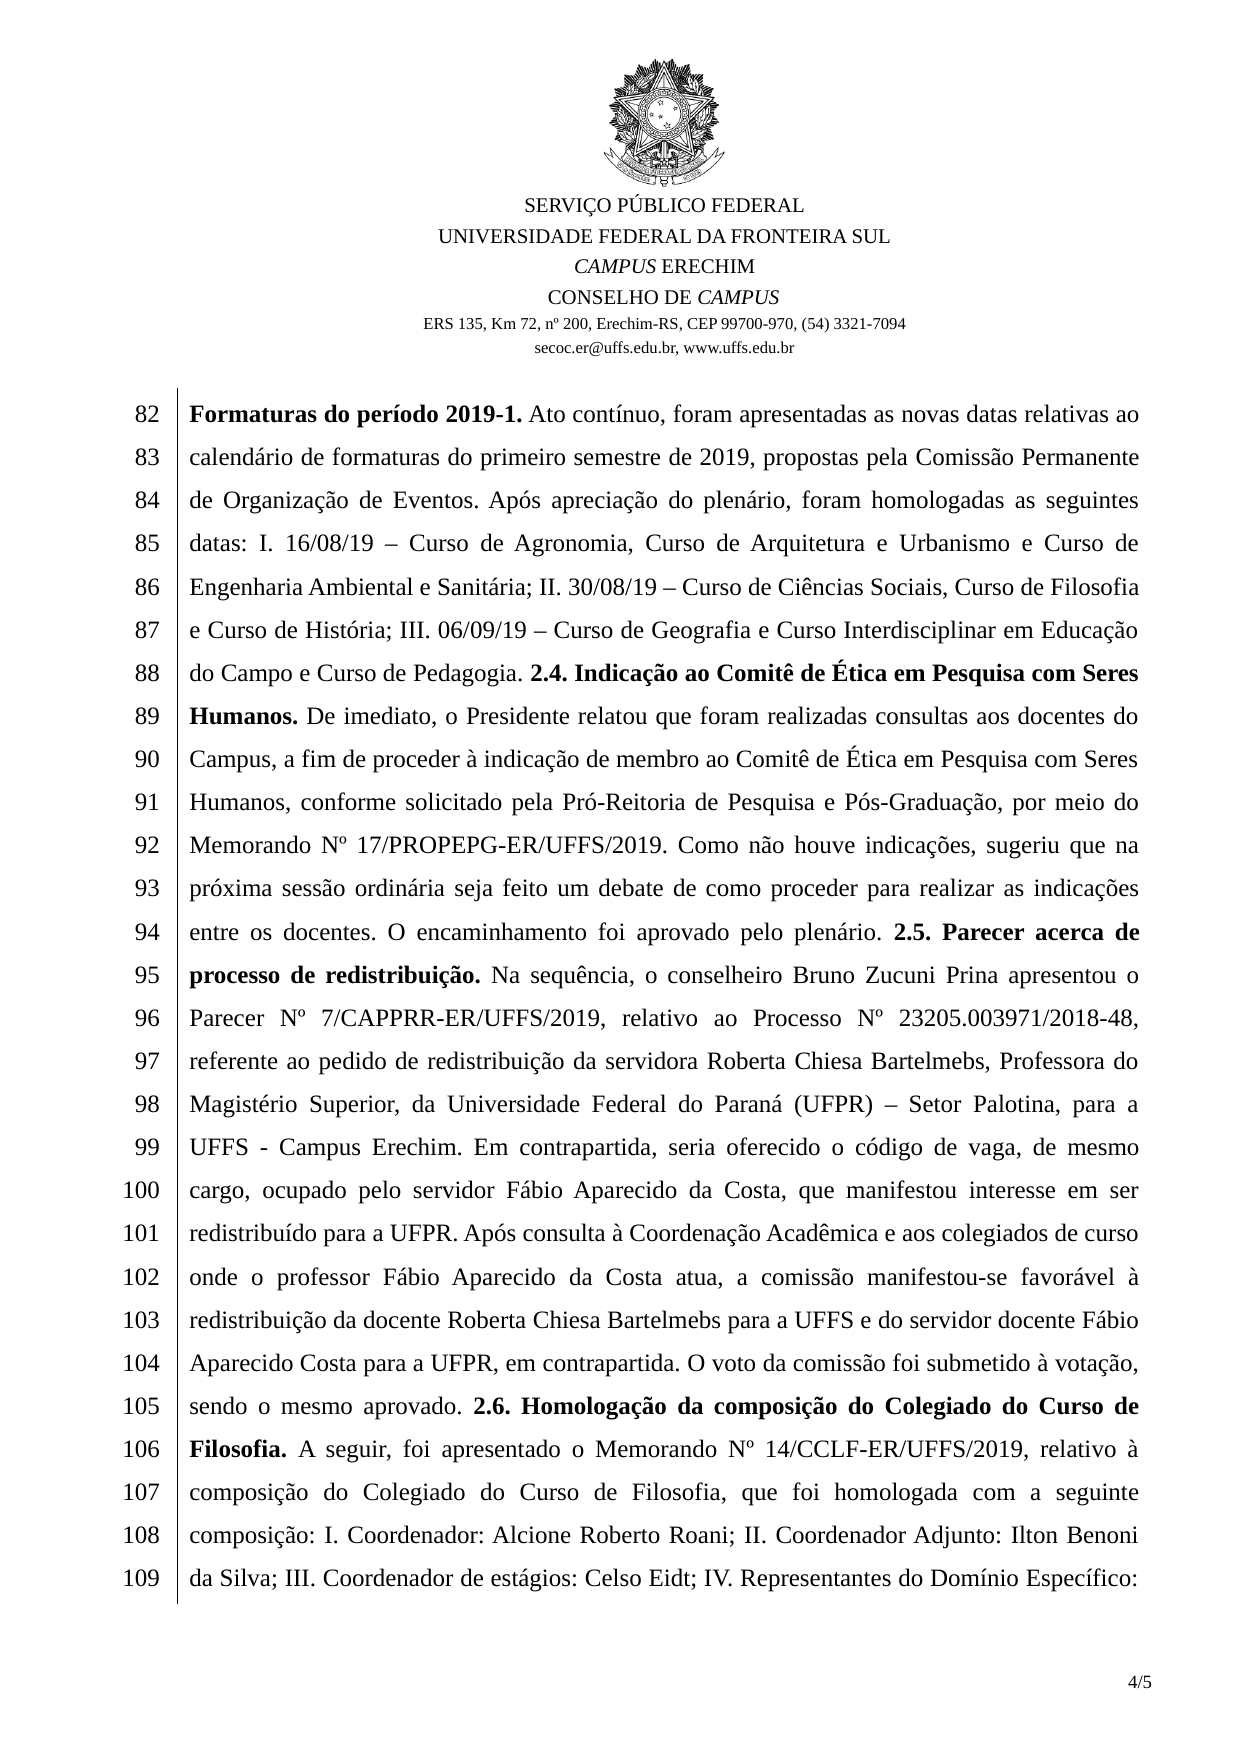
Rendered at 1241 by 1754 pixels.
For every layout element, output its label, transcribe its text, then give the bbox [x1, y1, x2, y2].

text Formaturas do período 2019-1. Ato contínuo, foram apresentadas as novas datas relativas ao calendário de formaturas do primeiro semestre de 2019, propostas pela Comissão Permanente de Organização de Eventos. Após apreciação do plenário, foram homologadas as seguintes datas: I. 16/08/19 – Curso de Agronomia, Curso de Arquitetura e Urbanismo e Curso de Engenharia Ambiental e Sanitária; II. 30/08/19 – Curso de Ciências Sociais, Curso de Filosofia e Curso de História; III. 06/09/19 – Curso de Geografia e Curso Interdisciplinar em Educação do Campo e Curso de Pedagogia. 2.4. Indicação ao Comitê de Ética em Pesquisa com Seres Humanos. De imediato, o Presidente relatou que foram realizadas consultas aos docentes do Campus, a fim de proceder à indicação de membro ao Comitê de Ética em Pesquisa com Seres Humanos, conforme solicitado pela Pró-Reitoria de Pesquisa e Pós-Graduação, por meio do Memorando Nº 17/PROPEPG-ER/UFFS/2019. Como não houve indicações, sugeriu que na próxima sessão ordinária seja feito um debate de como proceder para realizar as indicações entre os docentes. O encaminhamento foi aprovado pelo plenário. 2.5. Parecer acerca de processo de redistribuição. Na sequência, o conselheiro Bruno Zucuni Prina apresentou o Parecer Nº 7/CAPPRR-ER/UFFS/2019, relativo ao Processo Nº 23205.003971/2018-48, referente ao pedido de redistribuição da servidora Roberta Chiesa Bartelmebs, Professora do Magistério Superior, da Universidade Federal do Paraná (UFPR) – Setor Palotina, para a UFFS - Campus Erechim. Em contrapartida, seria oferecido o código de vaga, de mesmo cargo, ocupado pelo servidor Fábio Aparecido da Costa, que manifestou interesse em ser redistribuído para a UFPR. Após consulta à Coordenação Acadêmica e aos colegiados de curso onde o professor Fábio Aparecido da Costa atua, a comissão manifestou-se favorável à redistribuição da docente Roberta Chiesa Bartelmebs para a UFFS e do servidor docente Fábio Aparecido Costa para a UFPR, em contrapartida. O voto da comissão foi submetido à votação, sendo o mesmo aprovado. 2.6. Homologação da composição do Colegiado do Curso de Filosofia. A seguir, foi apresentado o Memorando Nº 14/CCLF-ER/UFFS/2019, relativo à composição do Colegiado do Curso de Filosofia, que foi homologada com a seguinte composição: I. Coordenador: Alcione Roberto Roani; II. Coordenador Adjunto: Ilton Benoni da Silva; III. Coordenador de estágios: Celso Eidt; IV. Representantes do Domínio Específico: [177, 387, 1152, 1604]
